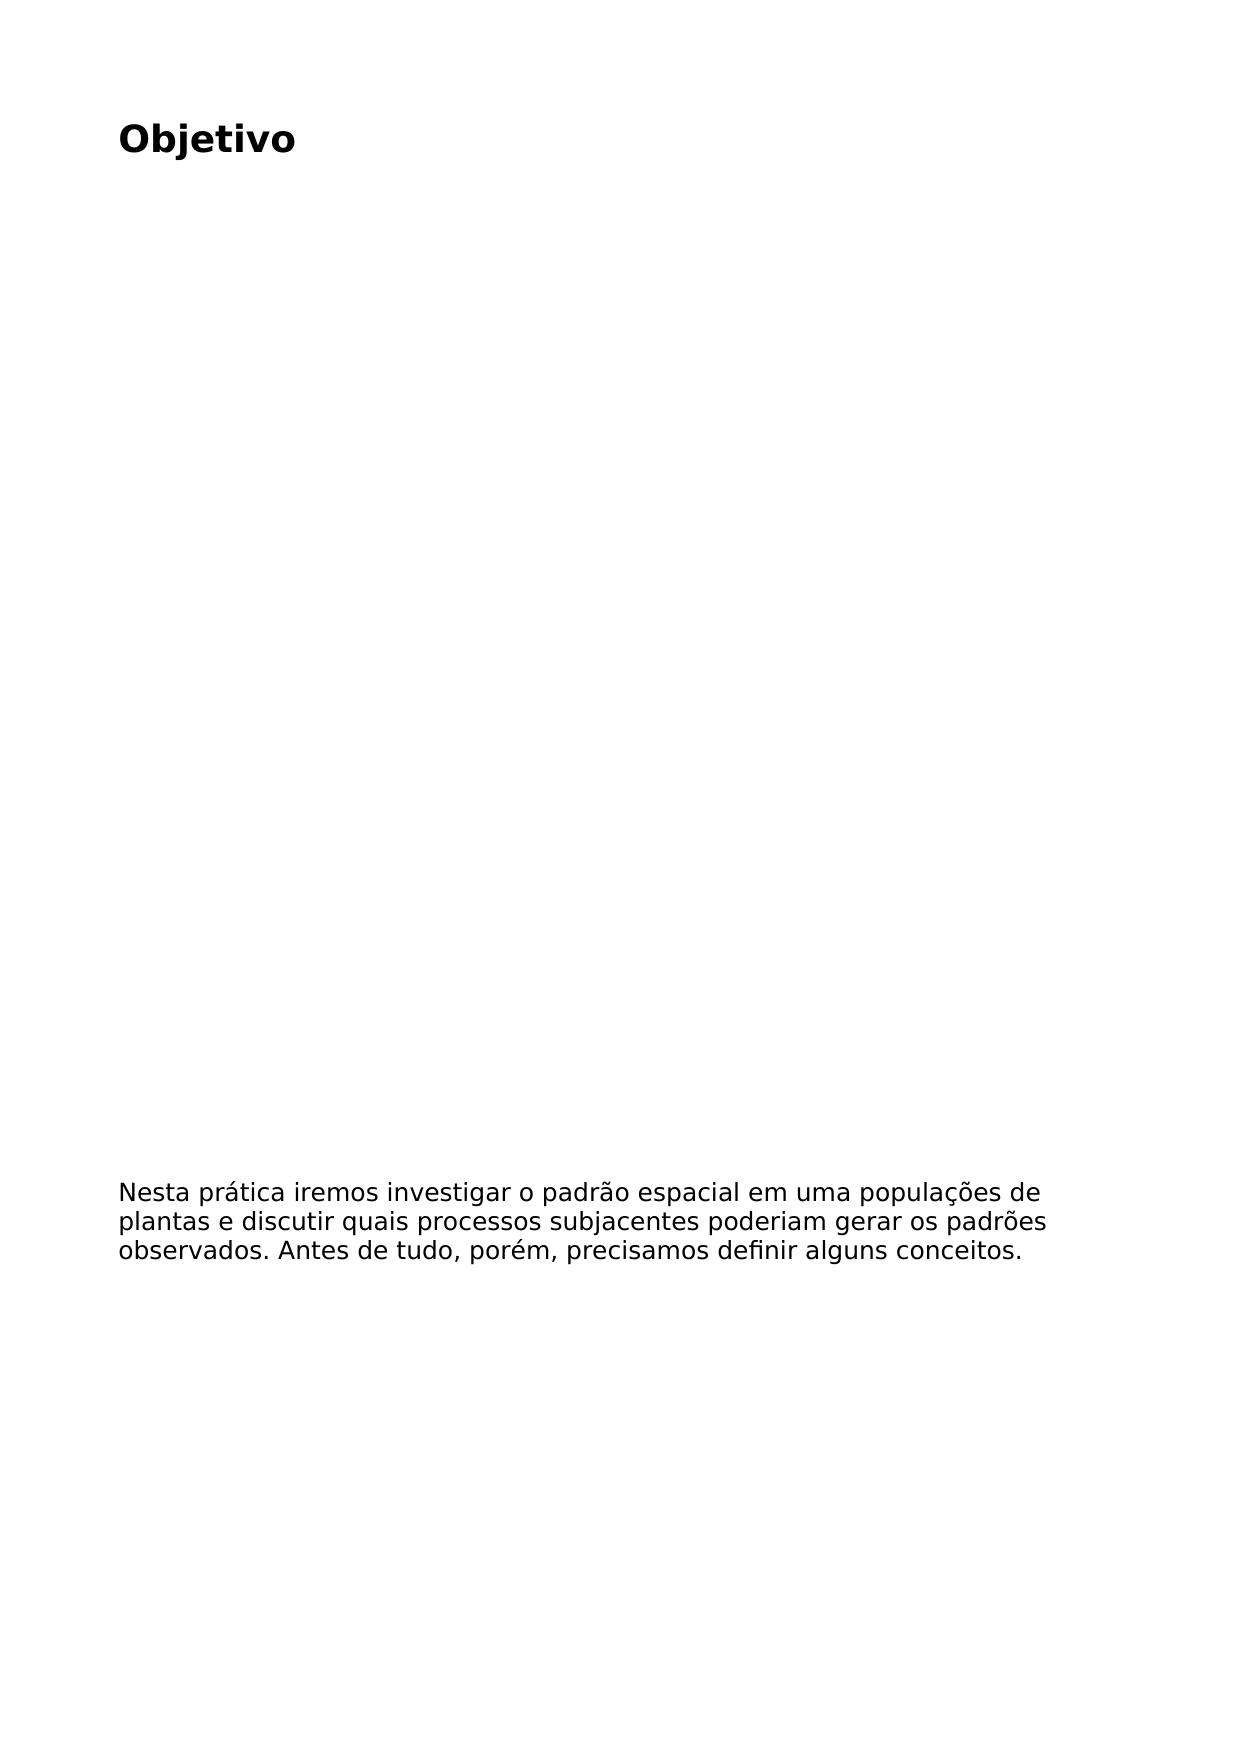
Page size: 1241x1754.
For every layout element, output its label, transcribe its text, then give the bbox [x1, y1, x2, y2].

subtitle Objetivo [118, 118, 1122, 162]
text Nesta prática iremos investigar o padrão espacial em uma populações de plantas e discutir quais processos subjacentes poderiam gerar os padrões observados. Antes de tudo, porém, precisamos definir alguns conceitos. [118, 174, 1122, 1266]
